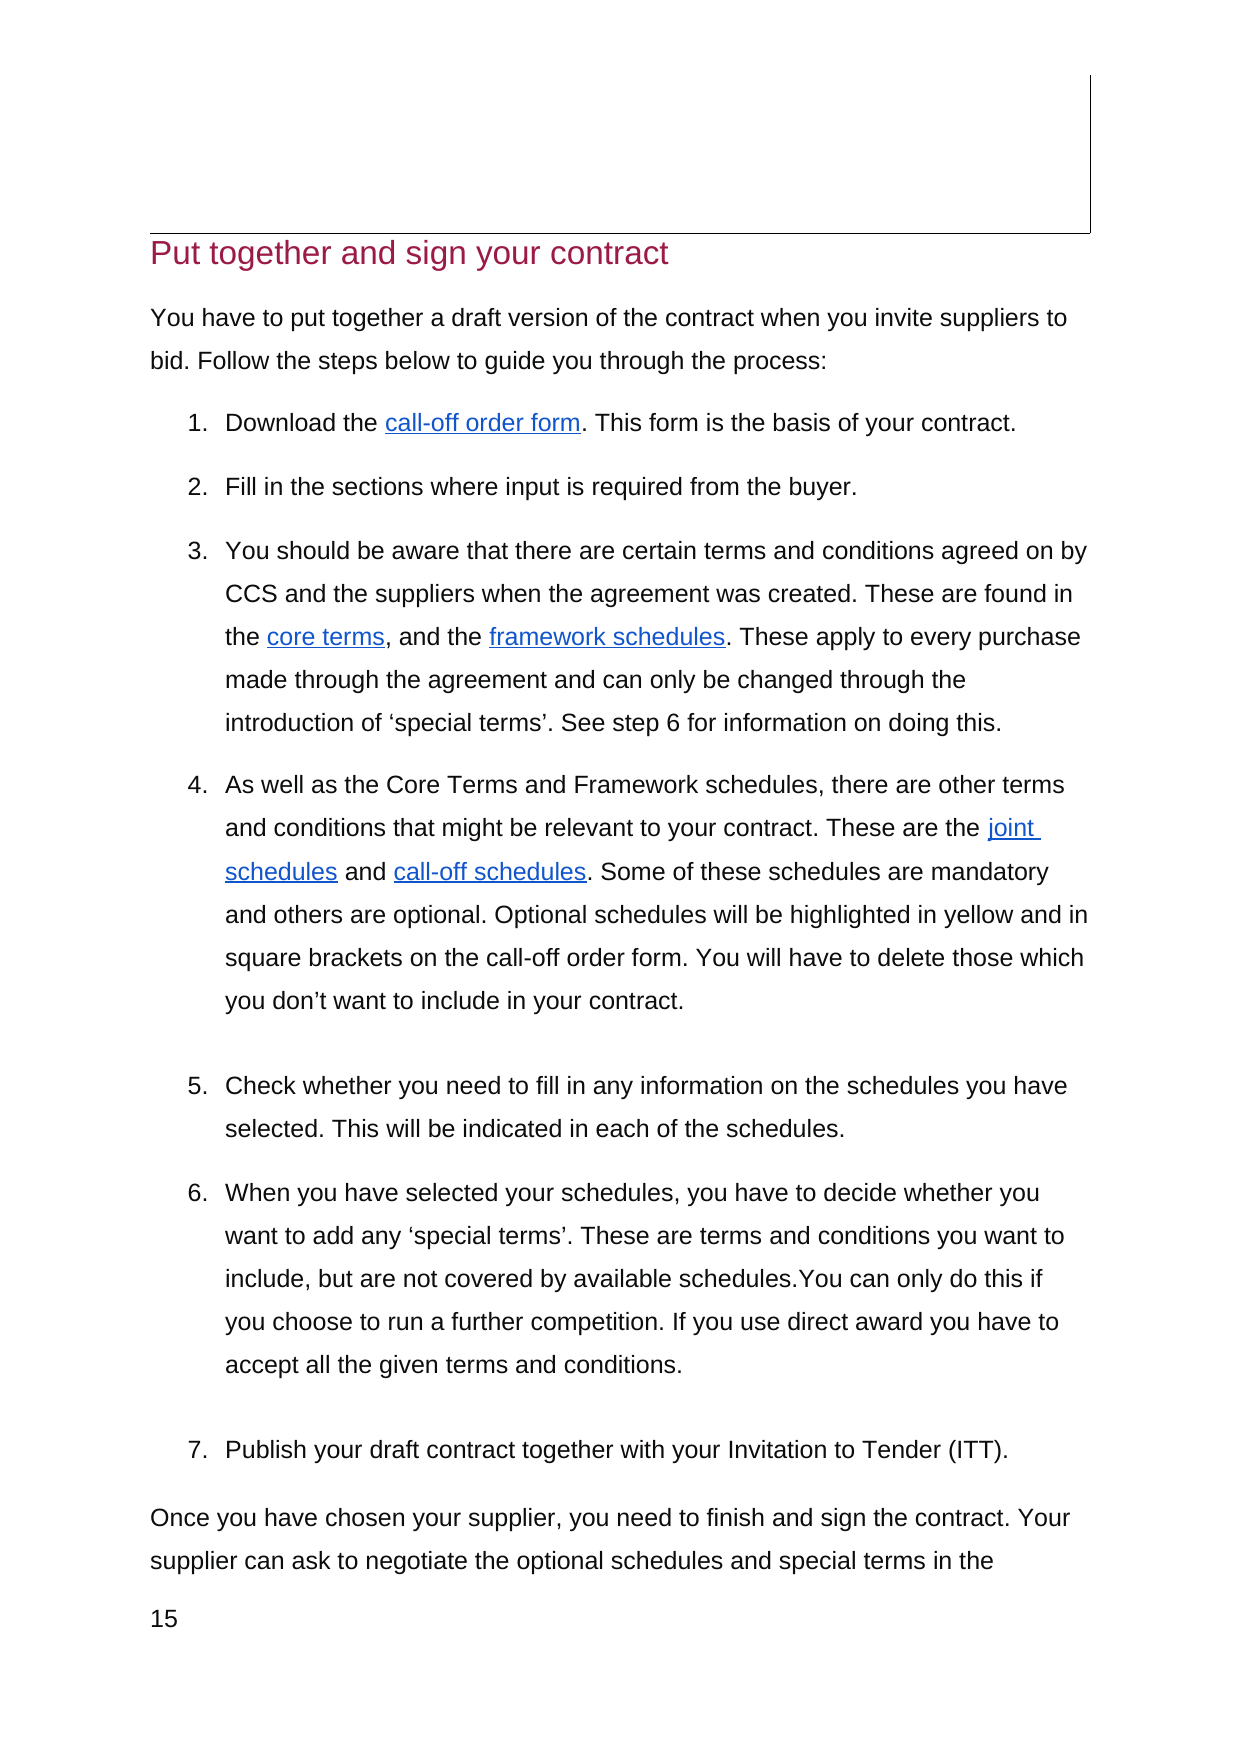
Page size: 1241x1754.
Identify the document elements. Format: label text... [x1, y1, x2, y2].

list As well as the Core Terms and Framework schedules, there are other terms and conditions that might be relevant to your contract. These are the joint schedules and call-off schedules. Some of these schedules are mandatory and others are optional. Optional schedules will be highlighted in yellow and in square brackets on the call-off order form. You will have to delete those which you don’t want to include in your contract. [187, 770, 1090, 1015]
text You have to put together a draft version of the contract when you invite suppliers to bid. Follow the steps below to guide you through the process: [150, 303, 1090, 375]
list Publish your draft contract together with your Invitation to Tender (ITT). [187, 1435, 1090, 1464]
list When you have selected your schedules, you have to decide whether you want to add any ‘special terms’. These are terms and conditions you want to include, but are not covered by available schedules.You can only do this if you choose to run a further competition. If you use direct award you have to accept all the given terms and conditions. [187, 1178, 1090, 1379]
text Once you have chosen your supplier, you need to finish and sign the contract. Your supplier can ask to negotiate the optional schedules and special terms in the [150, 1503, 1090, 1575]
list Check whether you need to fill in any information on the schedules you have selected. This will be indicated in each of the schedules. [187, 1071, 1090, 1143]
list Download the call-off order form. This form is the basis of your contract. [187, 408, 1090, 437]
list You should be aware that there are certain terms and conditions agreed on by CCS and the suppliers when the agreement was created. These are found in the core terms, and the framework schedules. These apply to every purchase made through the agreement and can only be changed through the introduction of ‘special terms’. See step 6 for information on doing this. [187, 536, 1090, 737]
subtitle Put together and sign your contract [150, 233, 1090, 271]
list Fill in the sections where input is required from the buyer. [187, 472, 1090, 501]
